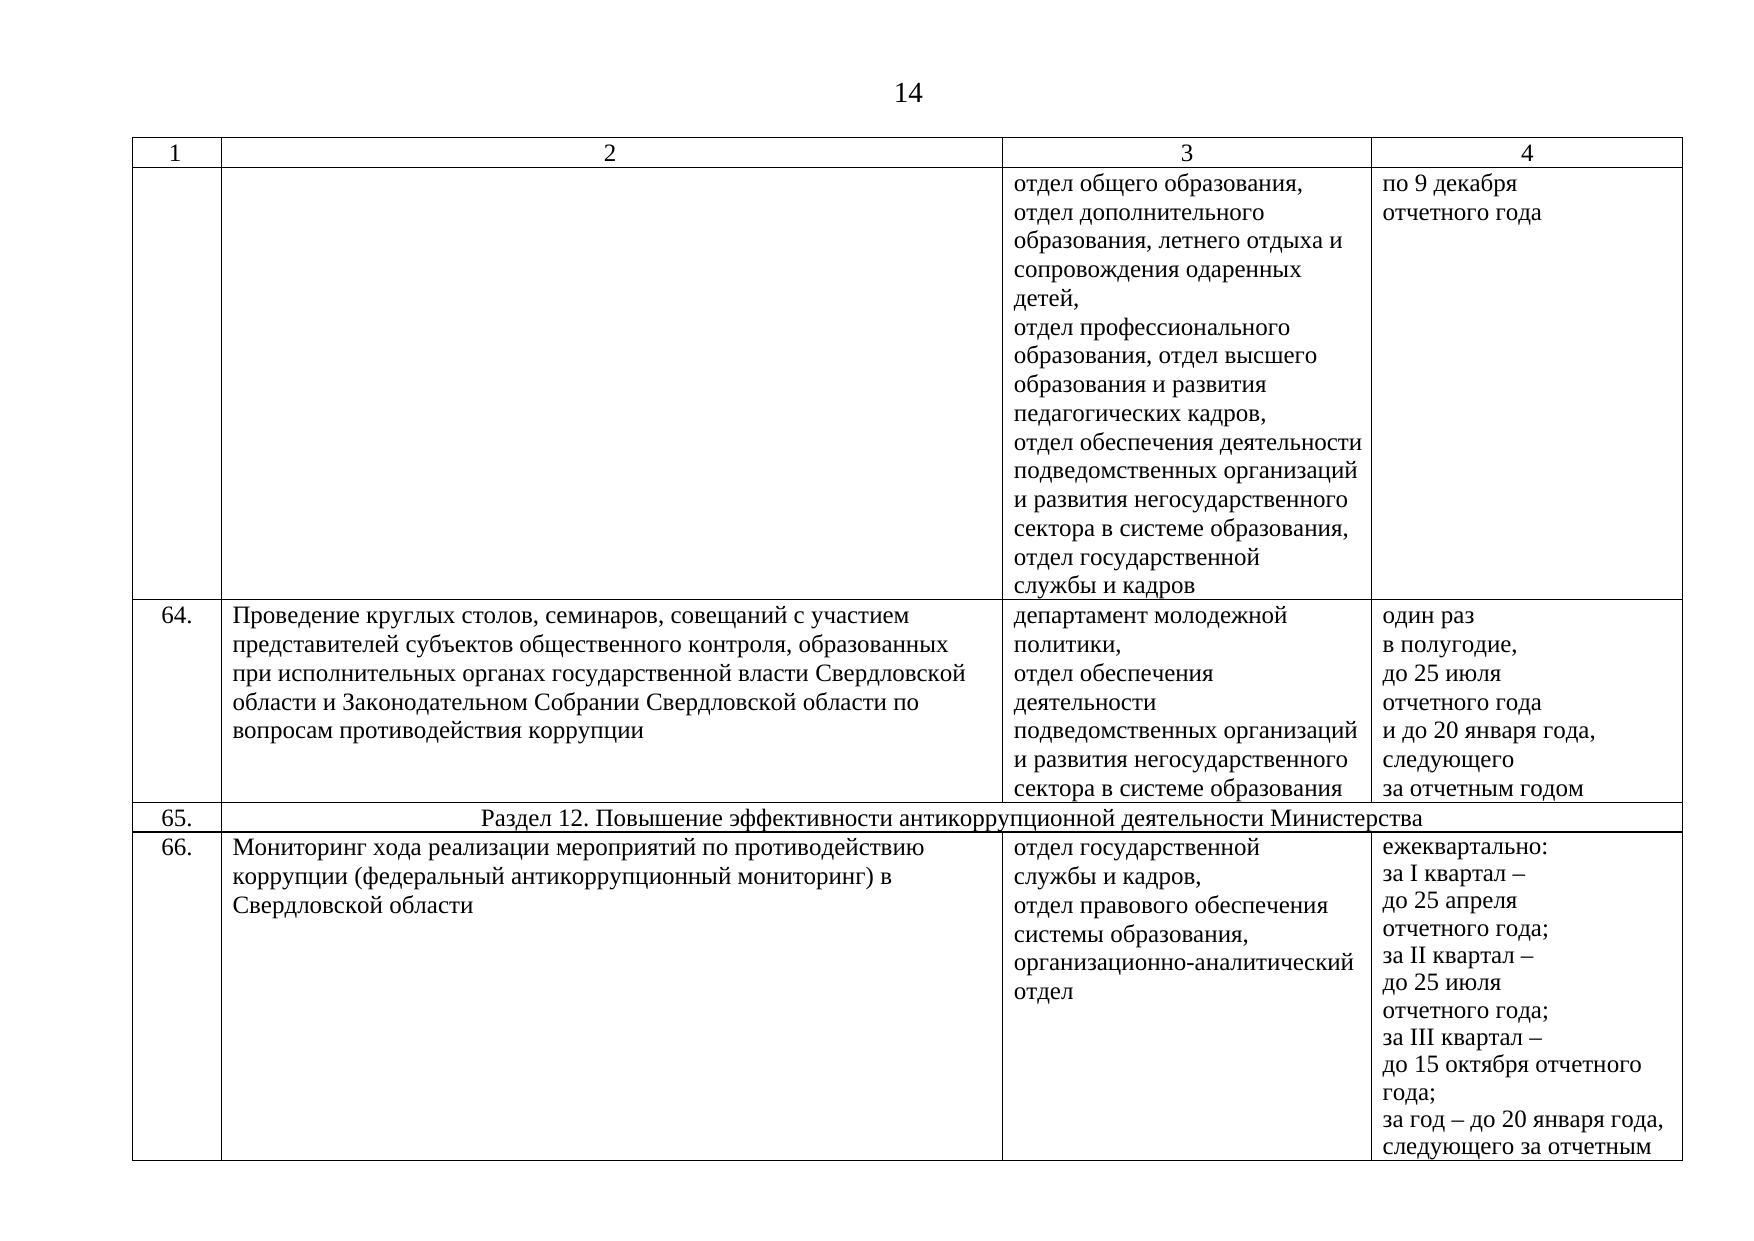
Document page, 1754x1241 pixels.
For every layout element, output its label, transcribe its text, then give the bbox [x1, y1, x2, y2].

table_cell по 9 декабря отчетного года [1372, 168, 1682, 599]
table_cell ежеквартально: за I квартал – до 25 апреля отчетного года; за II квартал – до 25 июля отчетного года; за III квартал – до 15 октября отчетного года; за год – до 20 января года, следующего за отчетным [1372, 833, 1682, 1160]
table_cell Раздел 12. Повышение эффективности антикоррупционной деятельности Министерства [222, 803, 1682, 831]
table_cell 66. [133, 833, 221, 1160]
table_cell департамент молодежной политики, отдел обеспечения деятельности подведомственных организаций и развития негосударственного сектора в системе образования [1003, 600, 1371, 802]
table_cell один раз в полугодие, до 25 июля отчетного года и до 20 января года, следующего за отчетным годом [1372, 600, 1682, 802]
table_cell Мониторинг хода реализации мероприятий по противодействию коррупции (федеральный антикоррупционный мониторинг) в Свердловской области [222, 833, 1002, 1160]
table_cell 65. [133, 803, 221, 831]
table_header 1 [133, 138, 221, 167]
table_cell 64. [133, 600, 221, 802]
table_cell Проведение круглых столов, семинаров, совещаний с участием представителей субъектов общественного контроля, образованных при исполнительных органах государственной власти Свердловской области и Законодательном Собрании Свердловской области по вопросам противодействия коррупции [222, 600, 1002, 802]
table_cell отдел государственной службы и кадров, отдел правового обеспечения системы образования, организационно-аналитический отдел [1003, 833, 1371, 1160]
table_cell отдел общего образования, отдел дополнительного образования, летнего отдыха и сопровождения одаренных детей, отдел профессионального образования, отдел высшего образования и развития педагогических кадров, отдел обеспечения деятельности подведомственных организаций и развития негосударственного сектора в системе образования, отдел государственной службы и кадров [1003, 168, 1371, 599]
table_header 2 [222, 138, 1002, 167]
table_cell [133, 168, 221, 599]
table_cell [222, 168, 1002, 599]
table_header 3 [1003, 138, 1371, 167]
table_header 4 [1372, 138, 1682, 167]
